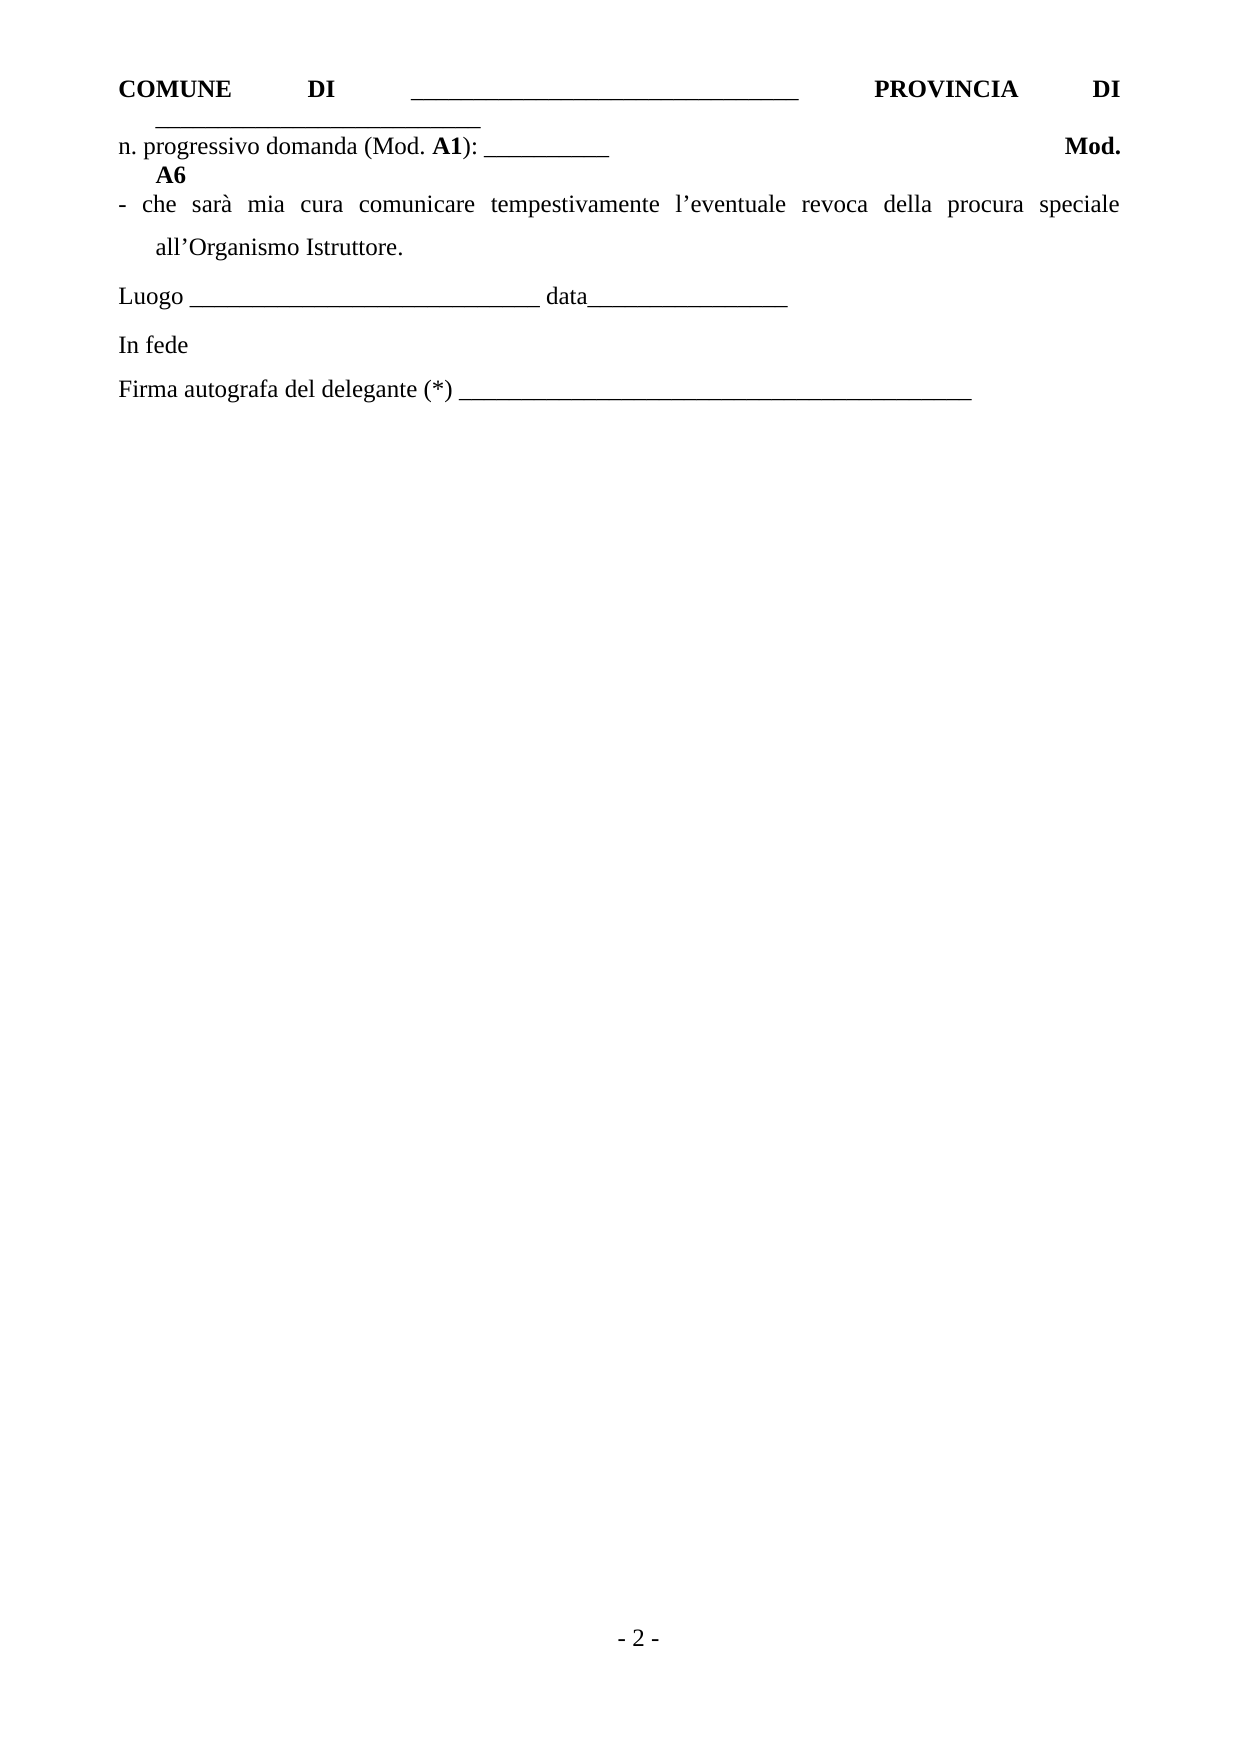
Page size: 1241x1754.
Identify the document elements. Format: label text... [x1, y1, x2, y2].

text Firma autografa del delegante (*) _________________________________________ [118, 374, 1121, 402]
text In fede [118, 331, 1121, 359]
text - che sarà mia cura comunicare tempestivamente l’eventuale revoca della procura speciale all’Organismo Istruttore. [118, 189, 1121, 261]
text Luogo ____________________________ data________________ [118, 281, 1121, 310]
